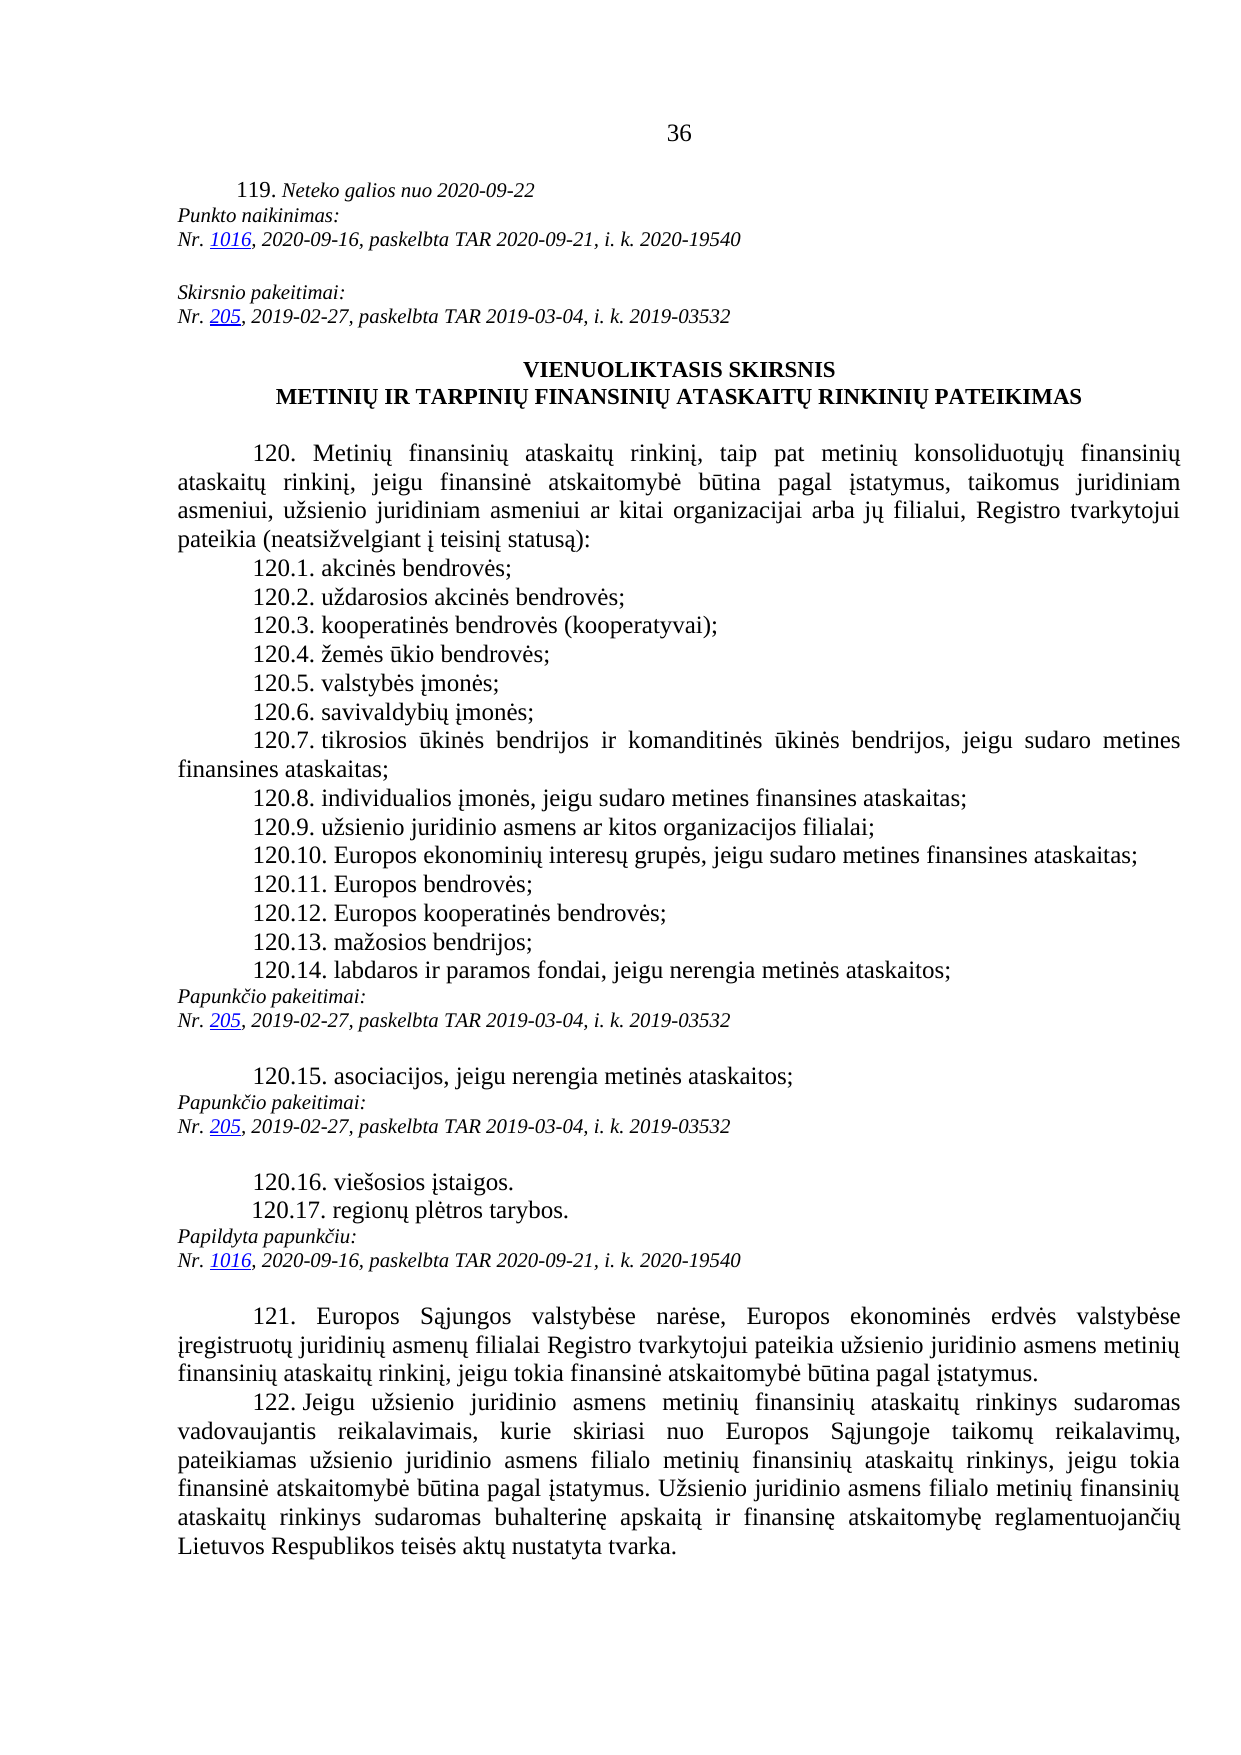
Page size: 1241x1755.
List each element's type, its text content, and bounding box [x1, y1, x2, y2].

text 120.9. užsienio juridinio asmens ar kitos organizacijos filialai; [177, 812, 1181, 840]
text Nr. 1016, 2020-09-16, paskelbta TAR 2020-09-21, i. k. 2020-19540 [177, 227, 1181, 251]
text 120.4. žemės ūkio bendrovės; [177, 639, 1181, 668]
text Nr. 1016, 2020-09-16, paskelbta TAR 2020-09-21, i. k. 2020-19540 [177, 1248, 1181, 1272]
text 120.14. labdaros ir paramos fondai, jeigu nerengia metinės ataskaitos; [177, 955, 1181, 984]
text Papunkčio pakeitimai: [177, 984, 1181, 1008]
text 120.2. uždarosios akcinės bendrovės; [177, 582, 1181, 610]
text 120. Metinių finansinių ataskaitų rinkinį, taip pat metinių konsoliduotųjų finansinių ataskaitų rinkinį, jeigu finansinė atskaitomybė būtina pagal įstatymus, taikomus juridiniam asmeniui, užsienio juridiniam asmeniui ar kitai organizacijai arba jų filialui, Registro tvarkytojui pateikia (neatsižvelgiant į teisinį statusą): [177, 438, 1181, 553]
text 120.5. valstybės įmonės; [177, 668, 1181, 697]
text 120.12. Europos kooperatinės bendrovės; [177, 898, 1181, 927]
text 120.1. akcinės bendrovės; [177, 553, 1181, 582]
text 120.11. Europos bendrovės; [177, 869, 1181, 898]
text 120.10. Europos ekonominių interesų grupės, jeigu sudaro metines finansines ataskaitas; [177, 840, 1181, 869]
text Nr. 205, 2019-02-27, paskelbta TAR 2019-03-04, i. k. 2019-03532 [177, 1008, 1181, 1032]
text 119. Neteko galios nuo 2020-09-22 [177, 176, 1181, 203]
text 120.15. asociacijos, jeigu nerengia metinės ataskaitos; [177, 1061, 1181, 1090]
text 120.6. savivaldybių įmonės; [177, 697, 1181, 725]
text 122. Jeigu užsienio juridinio asmens metinių finansinių ataskaitų rinkinys sudaromas vadovaujantis reikalavimais, kurie skiriasi nuo Europos Sąjungoje taikomų reikalavimų, pateikiamas užsienio juridinio asmens filialo metinių finansinių ataskaitų rinkinys, jeigu tokia finansinė atskaitomybė būtina pagal įstatymus. Užsienio juridinio asmens filialo metinių finansinių ataskaitų rinkinys sudaromas buhalterinę apskaitą ir finansinę atskaitomybę reglamentuojančių Lietuvos Respublikos teisės aktų nustatyta tvarka. [177, 1387, 1181, 1560]
text 120.3. kooperatinės bendrovės (kooperatyvai); [177, 610, 1181, 639]
text Skirsnio pakeitimai: [177, 279, 1181, 304]
text 120.16. viešosios įstaigos. [177, 1167, 1181, 1195]
text 120.17. regionų plėtros tarybos. [177, 1195, 1181, 1224]
text Papunkčio pakeitimai: [177, 1090, 1181, 1114]
text Nr. 205, 2019-02-27, paskelbta TAR 2019-03-04, i. k. 2019-03532 [177, 1114, 1181, 1138]
text Nr. 205, 2019-02-27, paskelbta TAR 2019-03-04, i. k. 2019-03532 [177, 304, 1181, 328]
text VIENUOLIKTASIS SKIRSNIS [177, 356, 1181, 383]
text 120.8. individualios įmonės, jeigu sudaro metines finansines ataskaitas; [177, 783, 1181, 812]
text Punkto naikinimas: [177, 203, 1181, 227]
text METINIŲ IR TARPINIŲ FINANSINIŲ ATASKAITŲ RINKINIŲ PATEIKIMAS [177, 383, 1181, 409]
text 120.13. mažosios bendrijos; [177, 927, 1181, 955]
text 120.7. tikrosios ūkinės bendrijos ir komanditinės ūkinės bendrijos, jeigu sudaro metines finansines ataskaitas; [177, 725, 1181, 783]
text 121. Europos Sąjungos valstybėse narėse, Europos ekonominės erdvės valstybėse įregistruotų juridinių asmenų filialai Registro tvarkytojui pateikia užsienio juridinio asmens metinių finansinių ataskaitų rinkinį, jeigu tokia finansinė atskaitomybė būtina pagal įstatymus. [177, 1301, 1181, 1387]
text Papildyta papunkčiu: [177, 1224, 1181, 1248]
